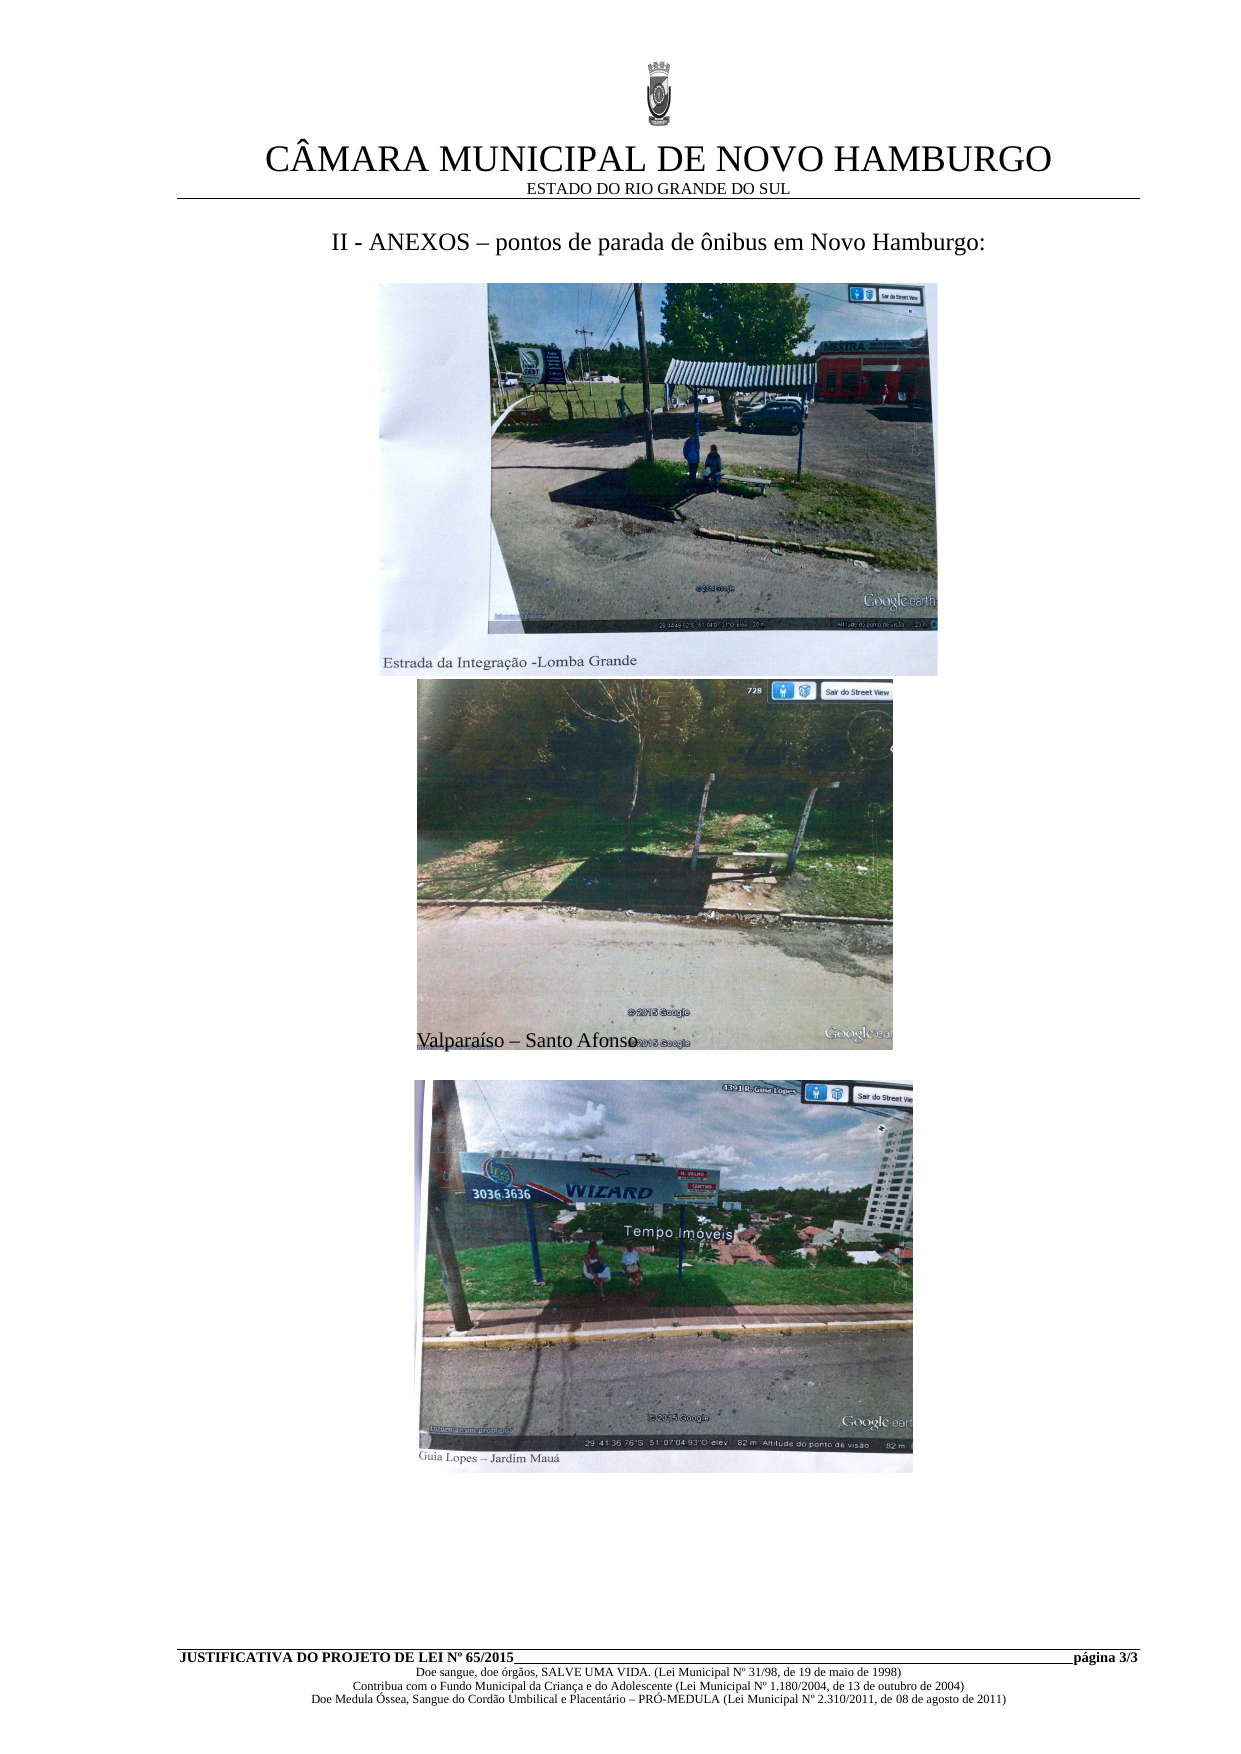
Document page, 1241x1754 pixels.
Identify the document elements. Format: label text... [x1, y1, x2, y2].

picture [417, 679, 893, 1050]
picture [414, 1080, 913, 1473]
picture [379, 283, 938, 676]
text II - ANEXOS – pontos de parada de ônibus em Novo Hamburgo: [177, 228, 1140, 256]
